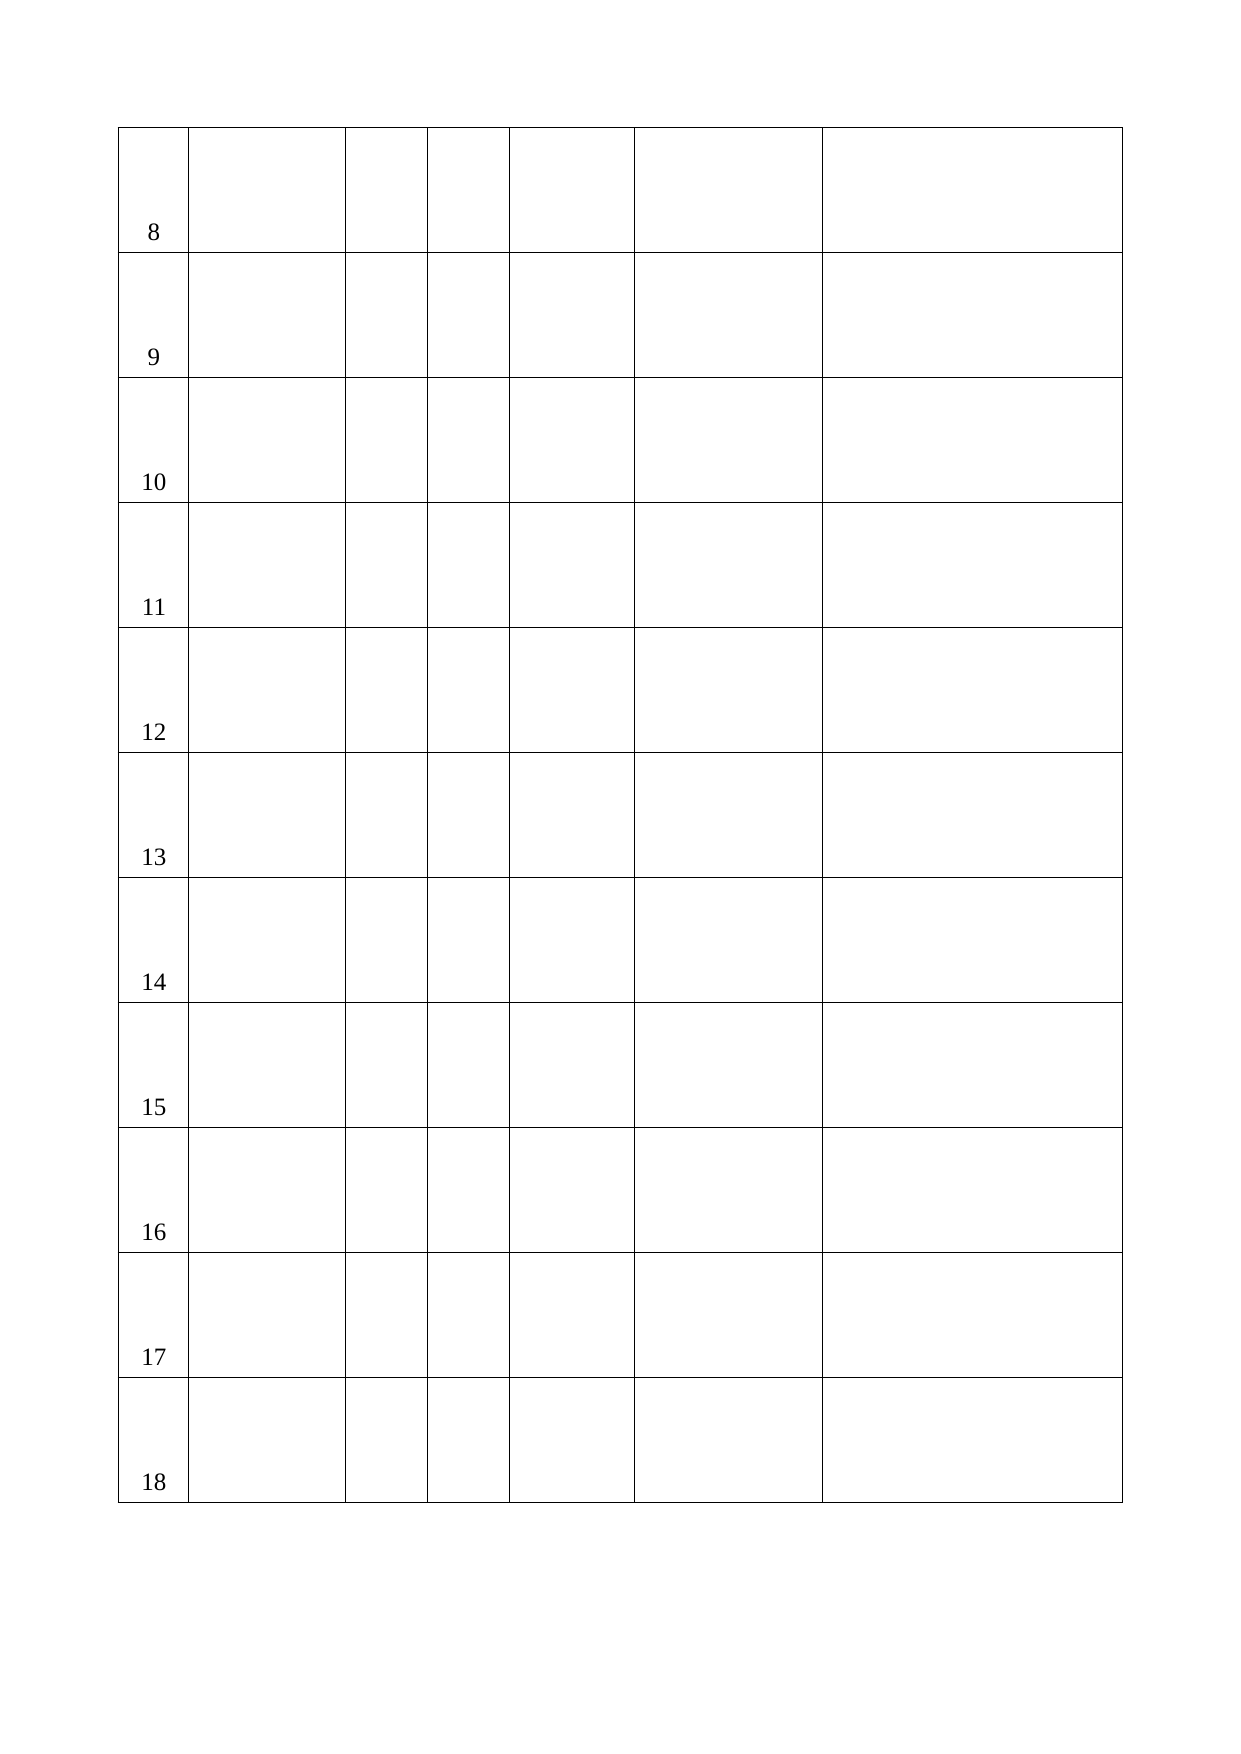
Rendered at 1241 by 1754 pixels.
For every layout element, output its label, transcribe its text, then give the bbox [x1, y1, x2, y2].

table_cell [346, 1253, 427, 1377]
table_cell [823, 1128, 1122, 1252]
table_cell [428, 878, 509, 1002]
table_cell [189, 753, 345, 877]
table_cell [428, 253, 509, 377]
table_cell 12 [119, 628, 188, 752]
table_cell [823, 628, 1122, 752]
table_cell [428, 128, 509, 252]
table_cell [189, 1003, 345, 1127]
table_cell [189, 128, 345, 252]
table_cell [346, 128, 427, 252]
table_cell [510, 1253, 634, 1377]
table_cell 10 [119, 378, 188, 502]
table_cell [823, 128, 1122, 252]
table_cell [823, 753, 1122, 877]
table_cell [346, 253, 427, 377]
table_cell [189, 1128, 345, 1252]
table_cell [510, 503, 634, 627]
table_cell [189, 253, 345, 377]
table_cell [510, 128, 634, 252]
table_cell [189, 628, 345, 752]
table_cell [635, 503, 822, 627]
table_cell [510, 253, 634, 377]
table_cell [635, 1003, 822, 1127]
table_cell [346, 1128, 427, 1252]
table_cell [428, 378, 509, 502]
table_cell [823, 878, 1122, 1002]
table_cell [510, 628, 634, 752]
table_cell [189, 1378, 345, 1502]
table_cell [189, 1253, 345, 1377]
table_cell [428, 1253, 509, 1377]
table_cell [635, 753, 822, 877]
table_cell [189, 378, 345, 502]
table_cell 16 [119, 1128, 188, 1252]
table_cell [510, 1378, 634, 1502]
table_cell [189, 878, 345, 1002]
table_cell [189, 503, 345, 627]
table_cell [510, 878, 634, 1002]
table_cell [346, 753, 427, 877]
table_cell [510, 753, 634, 877]
table_cell 9 [119, 253, 188, 377]
table_cell [823, 1253, 1122, 1377]
table_cell [823, 503, 1122, 627]
table_cell 17 [119, 1253, 188, 1377]
table_cell [635, 628, 822, 752]
table_cell [428, 753, 509, 877]
table_cell [510, 1128, 634, 1252]
table_cell [635, 128, 822, 252]
table_cell [635, 878, 822, 1002]
table_cell 14 [119, 878, 188, 1002]
table_cell [428, 503, 509, 627]
table_cell [823, 253, 1122, 377]
table_cell [346, 628, 427, 752]
table_cell [510, 378, 634, 502]
table_cell [428, 628, 509, 752]
table_cell [635, 1128, 822, 1252]
table_cell [635, 1378, 822, 1502]
table_cell [346, 503, 427, 627]
table_cell [823, 378, 1122, 502]
table_cell 13 [119, 753, 188, 877]
table_cell 11 [119, 503, 188, 627]
table_cell 8 [119, 128, 188, 252]
table_cell 18 [119, 1378, 188, 1502]
table_cell 15 [119, 1003, 188, 1127]
table_cell [346, 1003, 427, 1127]
table_cell [823, 1003, 1122, 1127]
table_cell [346, 378, 427, 502]
table_cell [635, 253, 822, 377]
table_cell [823, 1378, 1122, 1502]
table_cell [510, 1003, 634, 1127]
table_cell [428, 1128, 509, 1252]
table_cell [635, 378, 822, 502]
table_cell [346, 878, 427, 1002]
table_cell [635, 1253, 822, 1377]
table_cell [428, 1003, 509, 1127]
table_cell [428, 1378, 509, 1502]
table_cell [346, 1378, 427, 1502]
